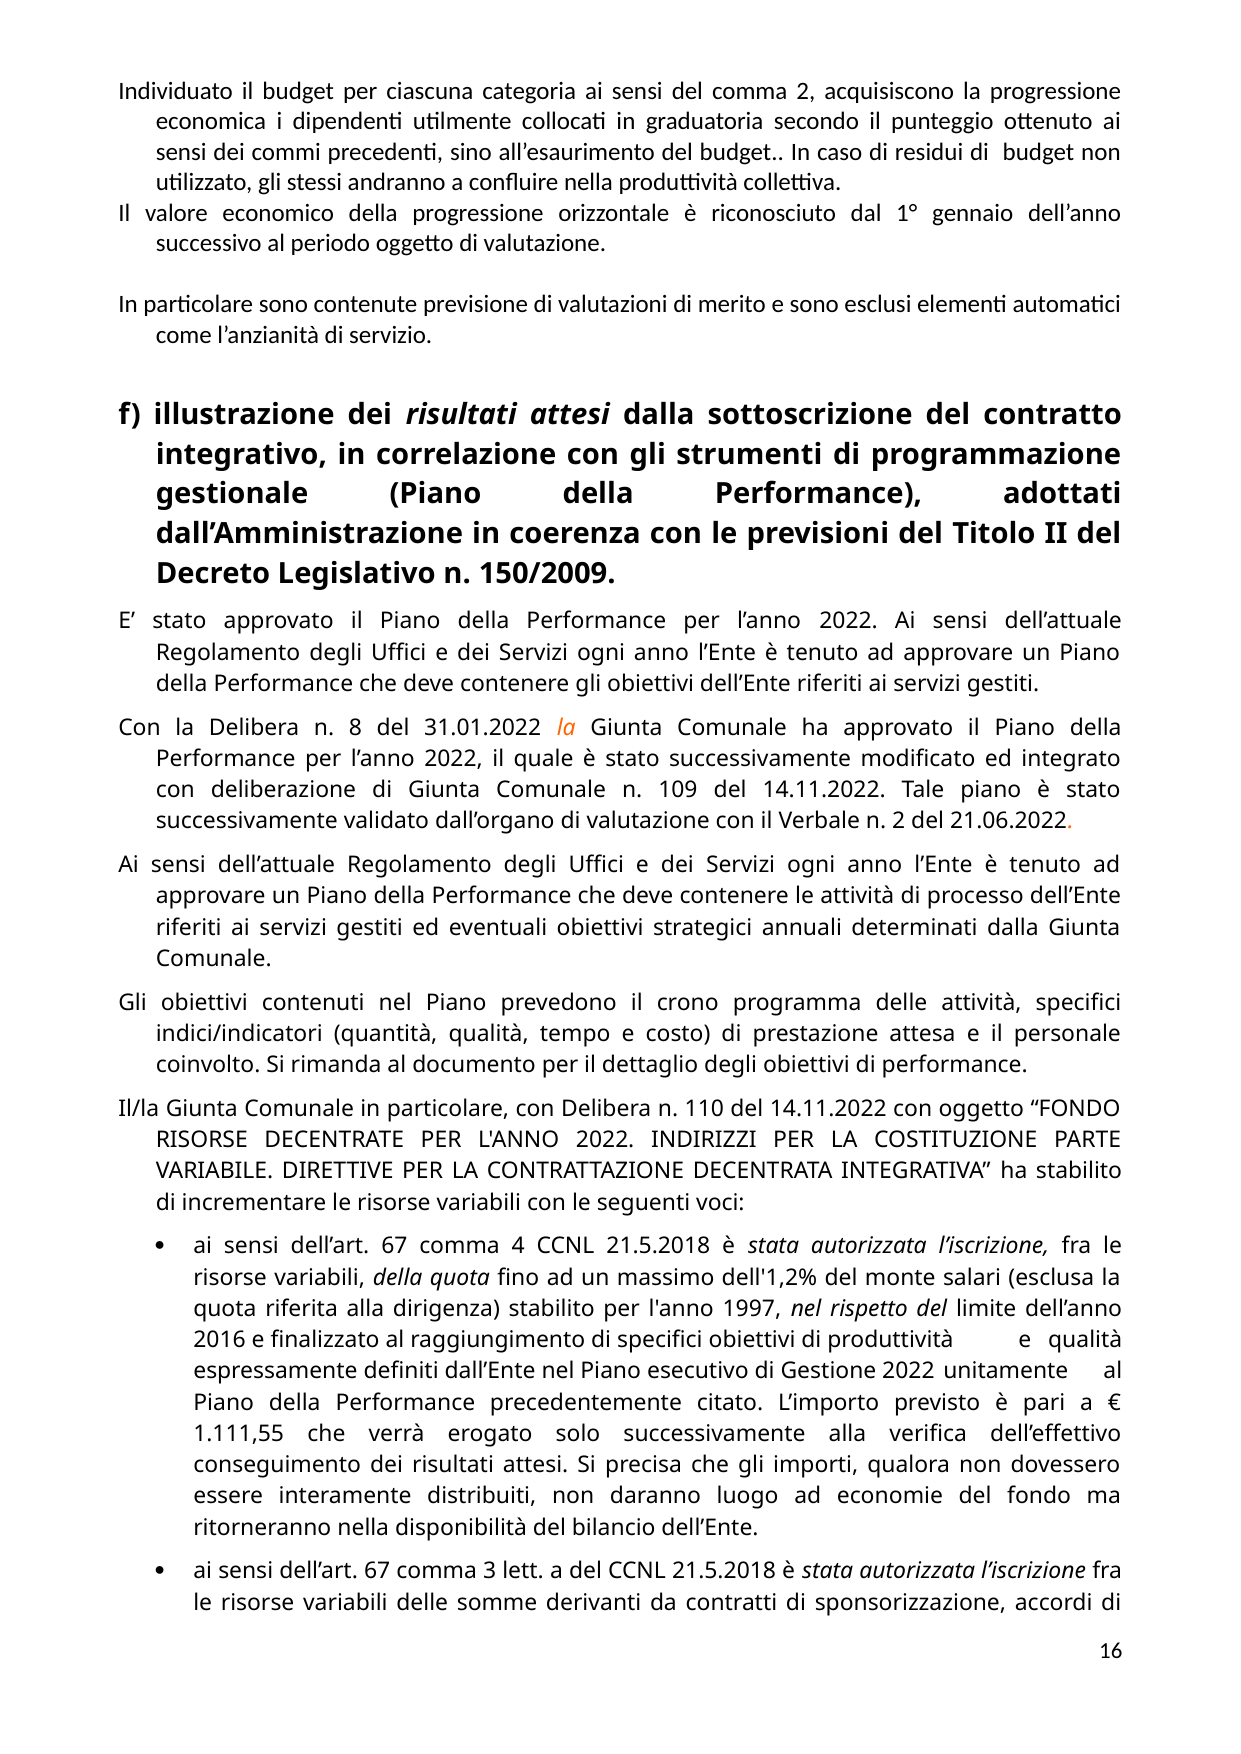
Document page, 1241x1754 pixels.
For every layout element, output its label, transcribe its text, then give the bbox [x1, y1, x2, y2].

text Il/la Giunta Comunale in particolare, con Delibera n. 110 del 14.11.2022 con oggetto “FONDO RISORSE DECENTRATE PER L'ANNO 2022. INDIRIZZI PER LA COSTITUZIONE PARTE VARIABILE. DIRETTIVE PER LA CONTRATTAZIONE DECENTRATA INTEGRATIVA” ha stabilito di incrementare le risorse variabili con le seguenti voci: [118, 1092, 1122, 1217]
text E’ stato approvato il Piano della Performance per l’anno 2022. Ai sensi dell’attuale Regolamento degli Uffici e dei Servizi ogni anno l’Ente è tenuto ad approvare un Piano della Performance che deve contenere gli obiettivi dell’Ente riferiti ai servizi gestiti. [118, 604, 1122, 698]
list ai sensi dell’art. 67 comma 4 CCNL 21.5.2018 è stata autorizzata l’iscrizione, fra le risorse variabili, della quota fino ad un massimo dell'1,2% del monte salari (esclusa la quota riferita alla dirigenza) stabilito per l'anno 1997, nel rispetto del limite dell’anno 2016 e finalizzato al raggiungimento di specifici obiettivi di produttività e qualità espressamente definiti dall’Ente nel Piano esecutivo di Gestione 2022 unitamente al Piano della Performance precedentemente citato. L’importo previsto è pari a € 1.111,55 che verrà erogato solo successivamente alla verifica dell’effettivo conseguimento dei risultati attesi. Si precisa che gli importi, qualora non dovessero essere interamente distribuiti, non daranno luogo ad economie del fondo ma ritorneranno nella disponibilità del bilancio dell’Ente. [156, 1229, 1122, 1542]
text Individuato il budget per ciascuna categoria ai sensi del comma 2, acquisiscono la progressione economica i dipendenti utilmente collocati in graduatoria secondo il punteggio ottenuto ai sensi dei commi precedenti, sino all’esaurimento del budget.. In caso di residui di budget non utilizzato, gli stessi andranno a confluire nella produttività collettiva. [118, 75, 1122, 197]
text Ai sensi dell’attuale Regolamento degli Uffici e dei Servizi ogni anno l’Ente è tenuto ad approvare un Piano della Performance che deve contenere le attività di processo dell’Ente riferiti ai servizi gestiti ed eventuali obiettivi strategici annuali determinati dalla Giunta Comunale. [118, 848, 1122, 973]
text f) illustrazione dei risultati attesi dalla sottoscrizione del contratto integrativo, in correlazione con gli strumenti di programmazione gestionale (Piano della Performance), adottati dall’Amministrazione in coerenza con le previsioni del Titolo II del Decreto Legislativo n. 150/2009. [118, 393, 1122, 592]
text Gli obiettivi contenuti nel Piano prevedono il crono programma delle attività, specifici indici/indicatori (quantità, qualità, tempo e costo) di prestazione attesa e il personale coinvolto. Si rimanda al documento per il dettaglio degli obiettivi di performance. [118, 986, 1122, 1079]
list ai sensi dell’art. 67 comma 3 lett. a del CCNL 21.5.2018 è stata autorizzata l’iscrizione fra le risorse variabili delle somme derivanti da contratti di sponsorizzazione, accordi di [156, 1554, 1122, 1617]
text In particolare sono contenute previsione di valutazioni di merito e sono esclusi elementi automatici come l’anzianità di servizio. [118, 289, 1122, 350]
text Con la Delibera n. 8 del 31.01.2022 la Giunta Comunale ha approvato il Piano della Performance per l’anno 2022, il quale è stato successivamente modificato ed integrato con deliberazione di Giunta Comunale n. 109 del 14.11.2022. Tale piano è stato successivamente validato dall’organo di valutazione con il Verbale n. 2 del 21.06.2022. [118, 711, 1122, 836]
text Il valore economico della progressione orizzontale è riconosciuto dal 1° gennaio dell’anno successivo al periodo oggetto di valutazione. [118, 197, 1122, 258]
